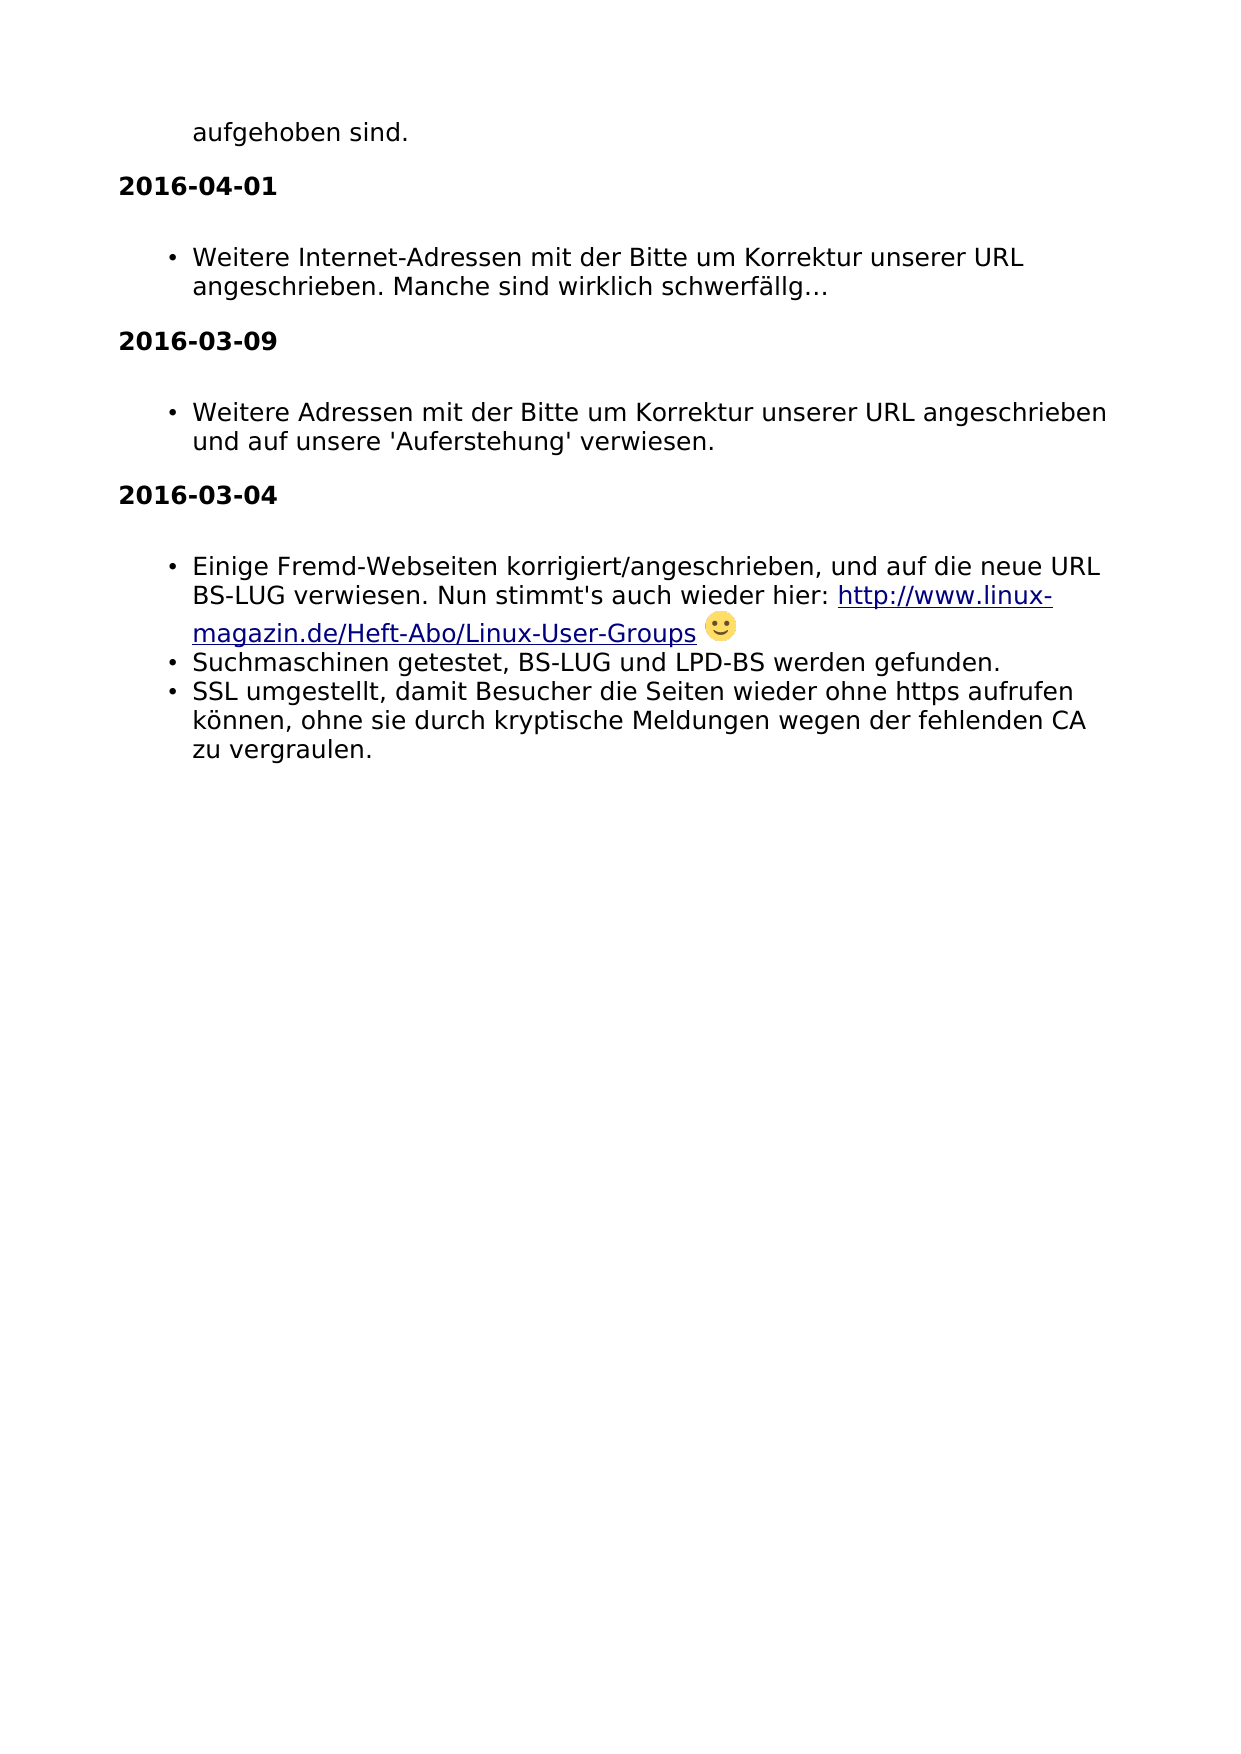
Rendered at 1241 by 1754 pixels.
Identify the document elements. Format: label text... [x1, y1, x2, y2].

subtitle 2016-03-09 [118, 327, 1122, 356]
subtitle 2016-03-04 [118, 481, 1122, 510]
list Einige Fremd-Webseiten korrigiert/angeschrieben, und auf die neue URL BS-LUG verwiesen. Nun stimmt's auch wieder hier: http://www.linux-magazin.de/Heft-Abo/Linux-User-Groups [177, 552, 1122, 648]
list SSL umgestellt, damit Besucher die Seiten wieder ohne https aufrufen können, ohne sie durch kryptische Meldungen wegen der fehlenden CA zu vergraulen. [177, 677, 1122, 764]
list Weitere Adressen mit der Bitte um Korrektur unserer URL angeschrieben und auf unsere 'Auferstehung' verwiesen. [177, 398, 1122, 456]
picture [704, 610, 737, 642]
list aufgehoben sind. [177, 118, 1122, 147]
list Weitere Internet-Adressen mit der Bitte um Korrektur unserer URL angeschrieben. Manche sind wirklich schwerfällg… [177, 243, 1122, 302]
list Suchmaschinen getestet, BS-LUG und LPD-BS werden gefunden. [177, 648, 1122, 677]
subtitle 2016-04-01 [118, 172, 1122, 201]
